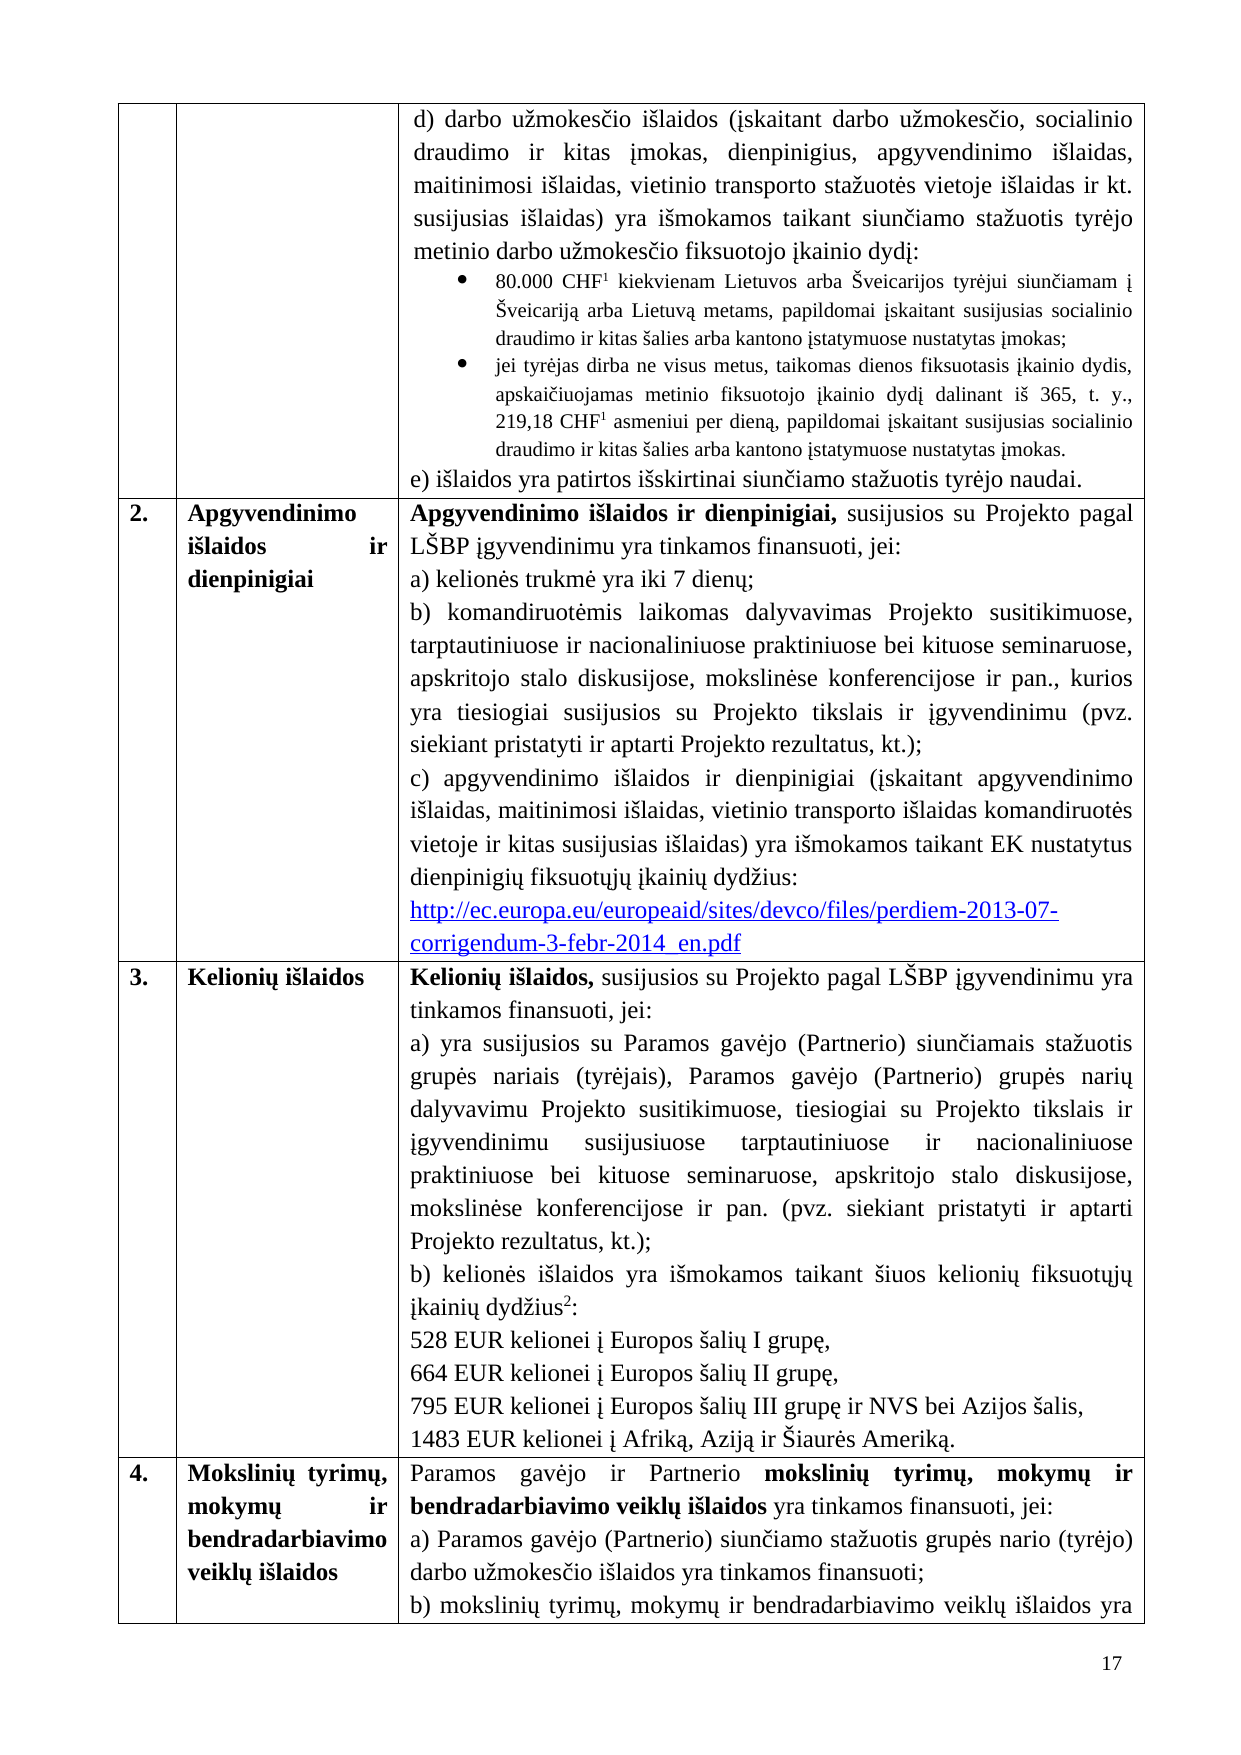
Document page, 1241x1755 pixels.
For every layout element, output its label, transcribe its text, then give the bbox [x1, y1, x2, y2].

table_cell 2. [119, 499, 176, 961]
table_cell Kelionių išlaidos, susijusios su Projekto pagal LŠBP įgyvendinimu yra tinkamos finansuoti, jei: a) yra susijusios su Paramos gavėjo (Partnerio) siunčiamais stažuotis grupės nariais (tyrėjais), Paramos gavėjo (Partnerio) grupės narių dalyvavimu Projekto susitikimuose, tiesiogiai su Projekto tikslais ir įgyvendinimu susijusiuose tarptautiniuose ir nacionaliniuose praktiniuose bei kituose seminaruose, apskritojo stalo diskusijose, mokslinėse konferencijose ir pan. (pvz. siekiant pristatyti ir aptarti Projekto rezultatus, kt.); b) kelionės išlaidos yra išmokamos taikant šiuos kelionių fiksuotųjų įkainių dydžius2: 528 EUR kelionei į Europos šalių I grupę, 664 EUR kelionei į Europos šalių II grupę, 795 EUR kelionei į Europos šalių III grupę ir NVS bei Azijos šalis, 1483 EUR kelionei į Afriką, Aziją ir Šiaurės Ameriką. [399, 962, 1144, 1457]
table_cell Apgyvendinimo išlaidos ir dienpinigiai [177, 499, 398, 961]
table_cell Paramos gavėjo ir Partnerio mokslinių tyrimų, mokymų ir bendradarbiavimo veiklų išlaidos yra tinkamos finansuoti, jei: a) Paramos gavėjo (Partnerio) siunčiamo stažuotis grupės nario (tyrėjo) darbo užmokesčio išlaidos yra tinkamos finansuoti; b) mokslinių tyrimų, mokymų ir bendradarbiavimo veiklų išlaidos yra [399, 1458, 1144, 1623]
table_cell 3. [119, 962, 176, 1457]
table_cell 4. [119, 1458, 176, 1623]
table_cell [119, 104, 176, 497]
table_cell Apgyvendinimo išlaidos ir dienpinigiai, susijusios su Projekto pagal LŠBP įgyvendinimu yra tinkamos finansuoti, jei: a) kelionės trukmė yra iki 7 dienų; b) komandiruotėmis laikomas dalyvavimas Projekto susitikimuose, tarptautiniuose ir nacionaliniuose praktiniuose bei kituose seminaruose, apskritojo stalo diskusijose, mokslinėse konferencijose ir pan., kurios yra tiesiogiai susijusios su Projekto tikslais ir įgyvendinimu (pvz. siekiant pristatyti ir aptarti Projekto rezultatus, kt.); c) apgyvendinimo išlaidos ir dienpinigiai (įskaitant apgyvendinimo išlaidas, maitinimosi išlaidas, vietinio transporto išlaidas komandiruotės vietoje ir kitas susijusias išlaidas) yra išmokamos taikant EK nustatytus dienpinigių fiksuotųjų įkainių dydžius: http://ec.europa.eu/europeaid/sites/devco/files/perdiem-2013-07-corrigendum-3-febr-2014_en.pdf [399, 499, 1144, 961]
table_cell [177, 104, 398, 497]
table_cell d) darbo užmokesčio išlaidos (įskaitant darbo užmokesčio, socialinio draudimo ir kitas įmokas, dienpinigius, apgyvendinimo išlaidas, maitinimosi išlaidas, vietinio transporto stažuotės vietoje išlaidas ir kt. susijusias išlaidas) yra išmokamos taikant siunčiamo stažuotis tyrėjo metinio darbo užmokesčio fiksuotojo įkainio dydį:  80.000 CHF1 kiekvienam Lietuvos arba Šveicarijos tyrėjui siunčiamam į Šveicariją arba Lietuvą metams, papildomai įskaitant susijusias socialinio draudimo ir kitas šalies arba kantono įstatymuose nustatytas įmokas;  jei tyrėjas dirba ne visus metus, taikomas dienos fiksuotasis įkainio dydis, apskaičiuojamas metinio fiksuotojo įkainio dydį dalinant iš 365, t. y., 219,18 CHF1 asmeniui per dieną, papildomai įskaitant susijusias socialinio draudimo ir kitas šalies arba kantono įstatymuose nustatytas įmokas. e) išlaidos yra patirtos išskirtinai siunčiamo stažuotis tyrėjo naudai. [399, 104, 1144, 497]
table_cell Mokslinių tyrimų, mokymų ir bendradarbiavimo veiklų išlaidos [177, 1458, 398, 1623]
table_cell Kelionių išlaidos [177, 962, 398, 1457]
